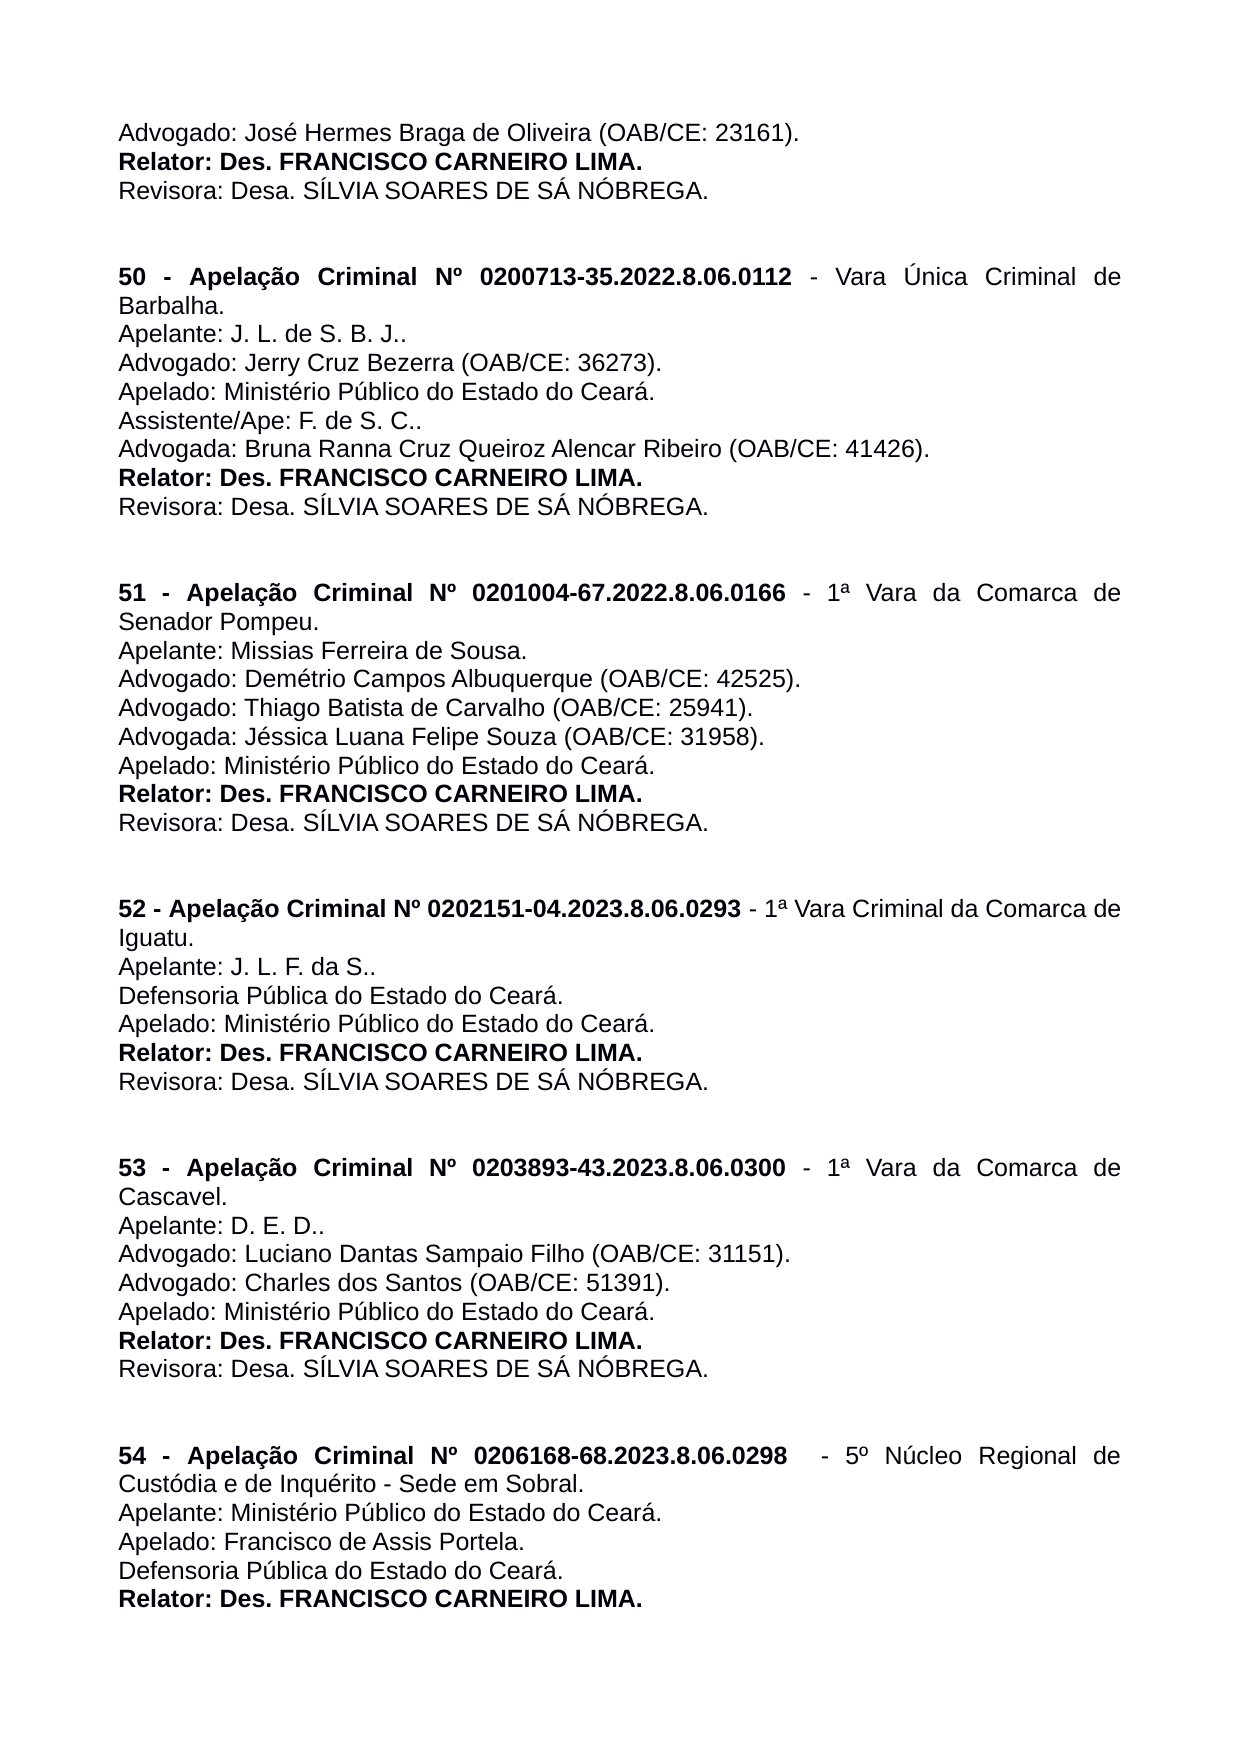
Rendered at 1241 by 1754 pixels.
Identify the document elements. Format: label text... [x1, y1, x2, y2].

text Revisora: Desa. SÍLVIA SOARES DE SÁ NÓBREGA. [118, 492, 1122, 521]
text 50 - Apelação Criminal Nº 0200713-35.2022.8.06.0112 - Vara Única Criminal de Barbalha. [118, 262, 1122, 319]
text Defensoria Pública do Estado do Ceará. [118, 1556, 1122, 1584]
text Apelante: J. L. de S. B. J.. [118, 319, 1122, 348]
text Advogado: Thiago Batista de Carvalho (OAB/CE: 25941). [118, 693, 1122, 722]
text Relator: Des. FRANCISCO CARNEIRO LIMA. [118, 463, 1122, 492]
text Apelado: Ministério Público do Estado do Ceará. [118, 1009, 1122, 1038]
text Apelante: D. E. D.. [118, 1211, 1122, 1239]
text Assistente/Ape: F. de S. C.. [118, 406, 1122, 434]
text Advogado: Demétrio Campos Albuquerque (OAB/CE: 42525). [118, 664, 1122, 693]
text Relator: Des. FRANCISCO CARNEIRO LIMA. [118, 1584, 1122, 1613]
text Revisora: Desa. SÍLVIA SOARES DE SÁ NÓBREGA. [118, 1354, 1122, 1383]
text Apelante: J. L. F. da S.. [118, 952, 1122, 981]
text Apelante: Missias Ferreira de Sousa. [118, 636, 1122, 664]
text 53 - Apelação Criminal Nº 0203893-43.2023.8.06.0300 - 1ª Vara da Comarca de Cascavel. [118, 1153, 1122, 1211]
text Revisora: Desa. SÍLVIA SOARES DE SÁ NÓBREGA. [118, 176, 1122, 204]
text Revisora: Desa. SÍLVIA SOARES DE SÁ NÓBREGA. [118, 808, 1122, 837]
text 54 - Apelação Criminal Nº 0206168-68.2023.8.06.0298 - 5º Núcleo Regional de Custódia e de Inquérito - Sede em Sobral. [118, 1441, 1122, 1498]
text Relator: Des. FRANCISCO CARNEIRO LIMA. [118, 1038, 1122, 1067]
text Apelante: Ministério Público do Estado do Ceará. [118, 1498, 1122, 1527]
text Relator: Des. FRANCISCO CARNEIRO LIMA. [118, 1326, 1122, 1354]
text Apelado: Francisco de Assis Portela. [118, 1527, 1122, 1556]
text Advogado: José Hermes Braga de Oliveira (OAB/CE: 23161). [118, 118, 1122, 147]
text Advogada: Bruna Ranna Cruz Queiroz Alencar Ribeiro (OAB/CE: 41426). [118, 434, 1122, 463]
text Relator: Des. FRANCISCO CARNEIRO LIMA. [118, 779, 1122, 808]
text Advogada: Jéssica Luana Felipe Souza (OAB/CE: 31958). [118, 722, 1122, 751]
text Advogado: Jerry Cruz Bezerra (OAB/CE: 36273). [118, 348, 1122, 377]
text Advogado: Luciano Dantas Sampaio Filho (OAB/CE: 31151). [118, 1239, 1122, 1268]
text 52 - Apelação Criminal Nº 0202151-04.2023.8.06.0293 - 1ª Vara Criminal da Comarca de Iguatu. [118, 894, 1122, 952]
text 51 - Apelação Criminal Nº 0201004-67.2022.8.06.0166 - 1ª Vara da Comarca de Senador Pompeu. [118, 578, 1122, 636]
text Relator: Des. FRANCISCO CARNEIRO LIMA. [118, 147, 1122, 176]
text Revisora: Desa. SÍLVIA SOARES DE SÁ NÓBREGA. [118, 1067, 1122, 1096]
text Advogado: Charles dos Santos (OAB/CE: 51391). [118, 1268, 1122, 1297]
text Apelado: Ministério Público do Estado do Ceará. [118, 377, 1122, 406]
text Defensoria Pública do Estado do Ceará. [118, 981, 1122, 1009]
text Apelado: Ministério Público do Estado do Ceará. [118, 751, 1122, 779]
text Apelado: Ministério Público do Estado do Ceará. [118, 1297, 1122, 1326]
